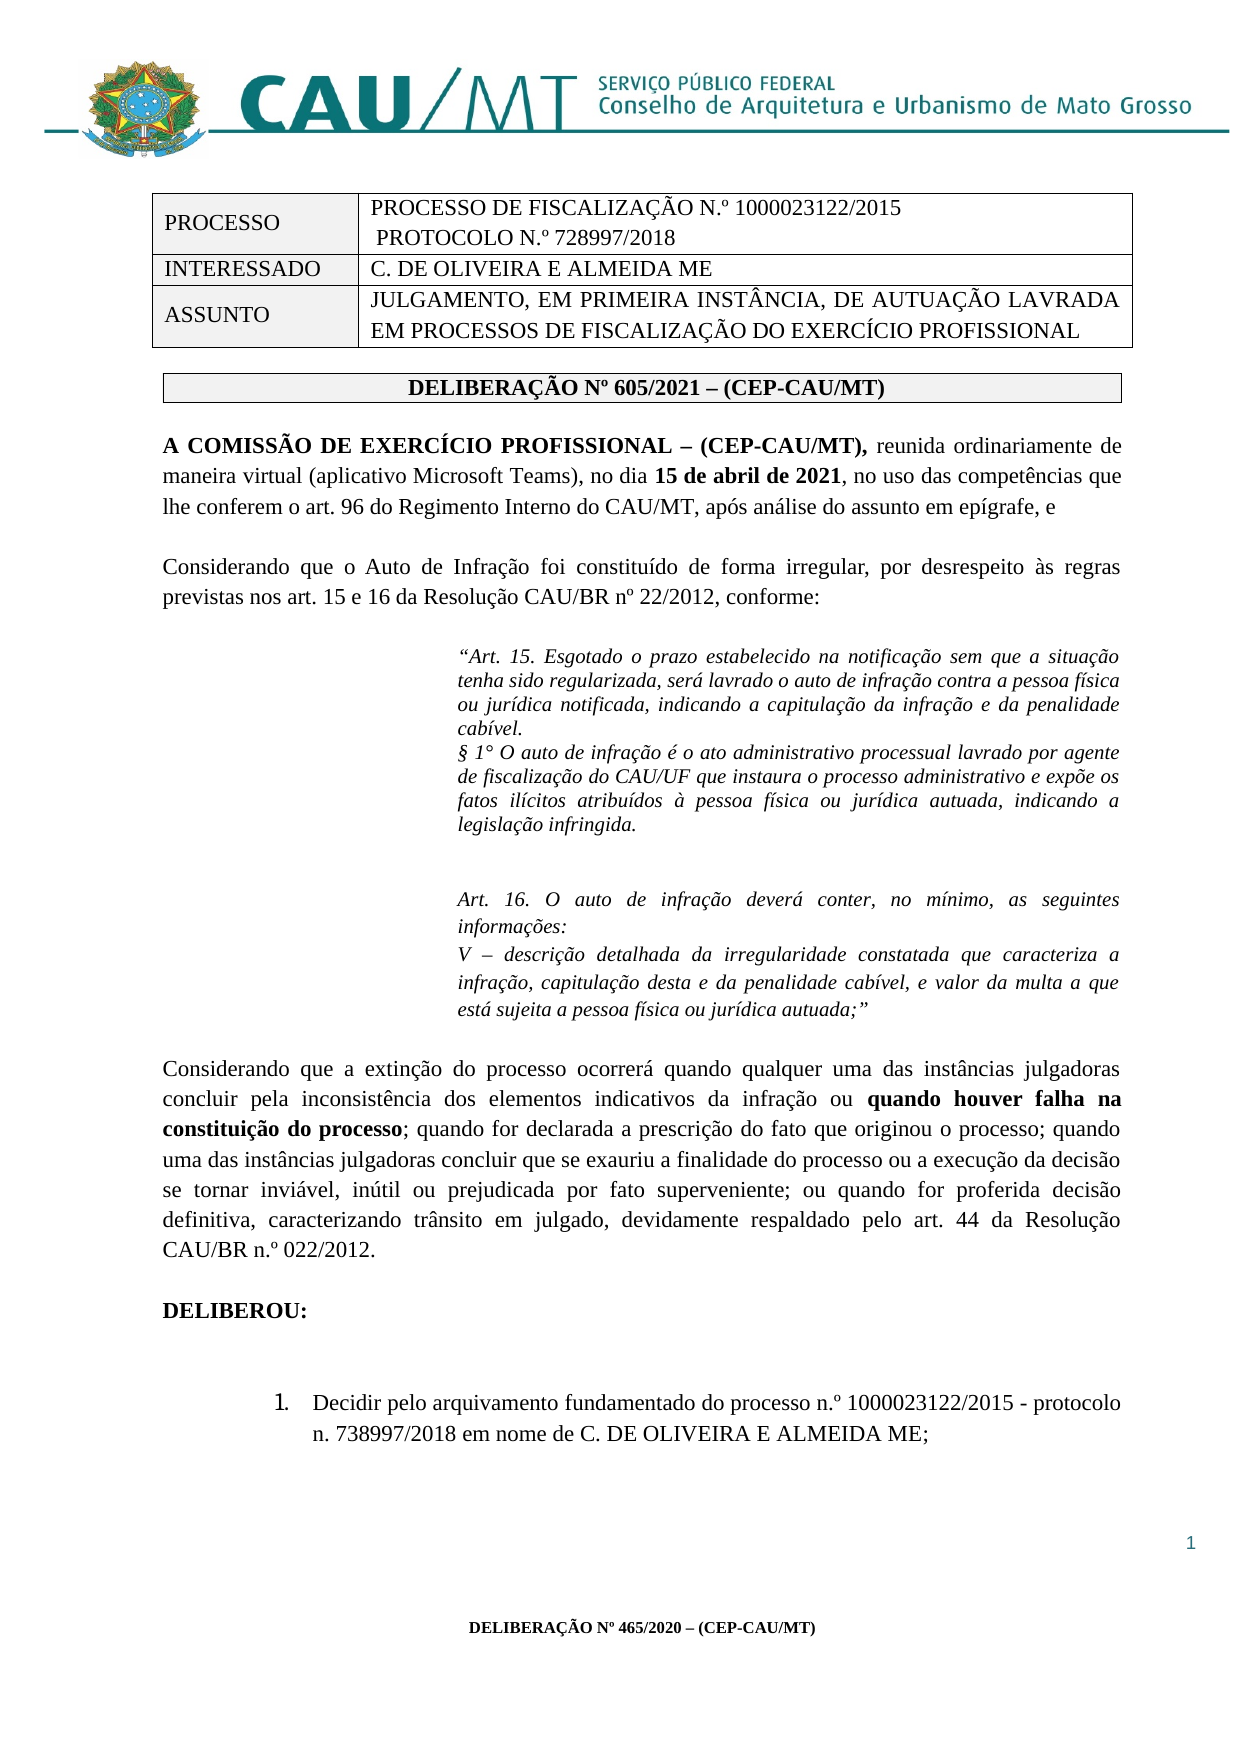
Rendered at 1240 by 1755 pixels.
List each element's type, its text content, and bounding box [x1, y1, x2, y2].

list “Art. 15. Esgotado o prazo estabelecido na notificação sem que a situação tenha sido regularizada, será lavrado o auto de infração contra a pessoa física ou jurídica notificada, indicando a capitulação da infração e da penalidade cabível. [457, 644, 1122, 740]
table_cell C. DE OLIVEIRA E ALMEIDA ME [359, 255, 1132, 285]
table_header PROCESSO DE FISCALIZAÇÃO N.º 1000023122/2015 PROTOCOLO N.º 728997/2018 [359, 194, 1132, 254]
text DELIBERAÇÃO Nº 605/2021 – (CEP-CAU/MT) [164, 374, 1121, 402]
text DELIBEROU: [162, 1297, 1122, 1323]
table_cell ASSUNTO [153, 286, 358, 347]
list Decidir pelo arquivamento fundamentado do processo n.º 1000023122/2015 - protocolo n. 738997/2018 em nome de C. DE OLIVEIRA E ALMEIDA ME; [275, 1387, 1122, 1446]
table_header PROCESSO [153, 194, 358, 254]
text Considerando que a extinção do processo ocorrerá quando qualquer uma das instâncias julgadoras concluir pela inconsistência dos elementos indicativos da infração ou quando houver falha na constituição do processo; quando for declarada a prescrição do fato que originou o processo; quando uma das instâncias julgadoras concluir que se exauriu a finalidade do processo ou a execução da decisão se tornar inviável, inútil ou prejudicada por fato superveniente; ou quando for proferida decisão definitiva, caracterizando trânsito em julgado, devidamente respaldado pelo art. 44 da Resolução CAU/BR n.º 022/2012. [162, 1055, 1122, 1263]
table_cell INTERESSADO [153, 255, 358, 285]
table_cell JULGAMENTO, EM PRIMEIRA INSTÂNCIA, DE AUTUAÇÃO LAVRADA EM PROCESSOS DE FISCALIZAÇÃO DO EXERCÍCIO PROFISSIONAL [359, 286, 1132, 347]
list V – descrição detalhada da irregularidade constatada que caracteriza a infração, capitulação desta e da penalidade cabível, e valor da multa a que está sujeita a pessoa física ou jurídica autuada;” [457, 942, 1122, 1021]
text Considerando que o Auto de Infração foi constituído de forma irregular, por desrespeito às regras previstas nos art. 15 e 16 da Resolução CAU/BR nº 22/2012, conforme: [162, 553, 1122, 610]
text A COMISSÃO DE EXERCÍCIO PROFISSIONAL – (CEP-CAU/MT), reunida ordinariamente de maneira virtual (aplicativo Microsoft Teams), no dia 15 de abril de 2021, no uso das competências que lhe conferem o art. 96 do Regimento Interno do CAU/MT, após análise do assunto em epígrafe, e [162, 432, 1122, 519]
list Art. 16. O auto de infração deverá conter, no mínimo, as seguintes informações: [457, 887, 1122, 938]
list § 1° O auto de infração é o ato administrativo processual lavrado por agente de fiscalização do CAU/UF que instaura o processo administrativo e expõe os fatos ilícitos atribuídos à pessoa física ou jurídica autuada, indicando a legislação infringida. [457, 740, 1122, 836]
